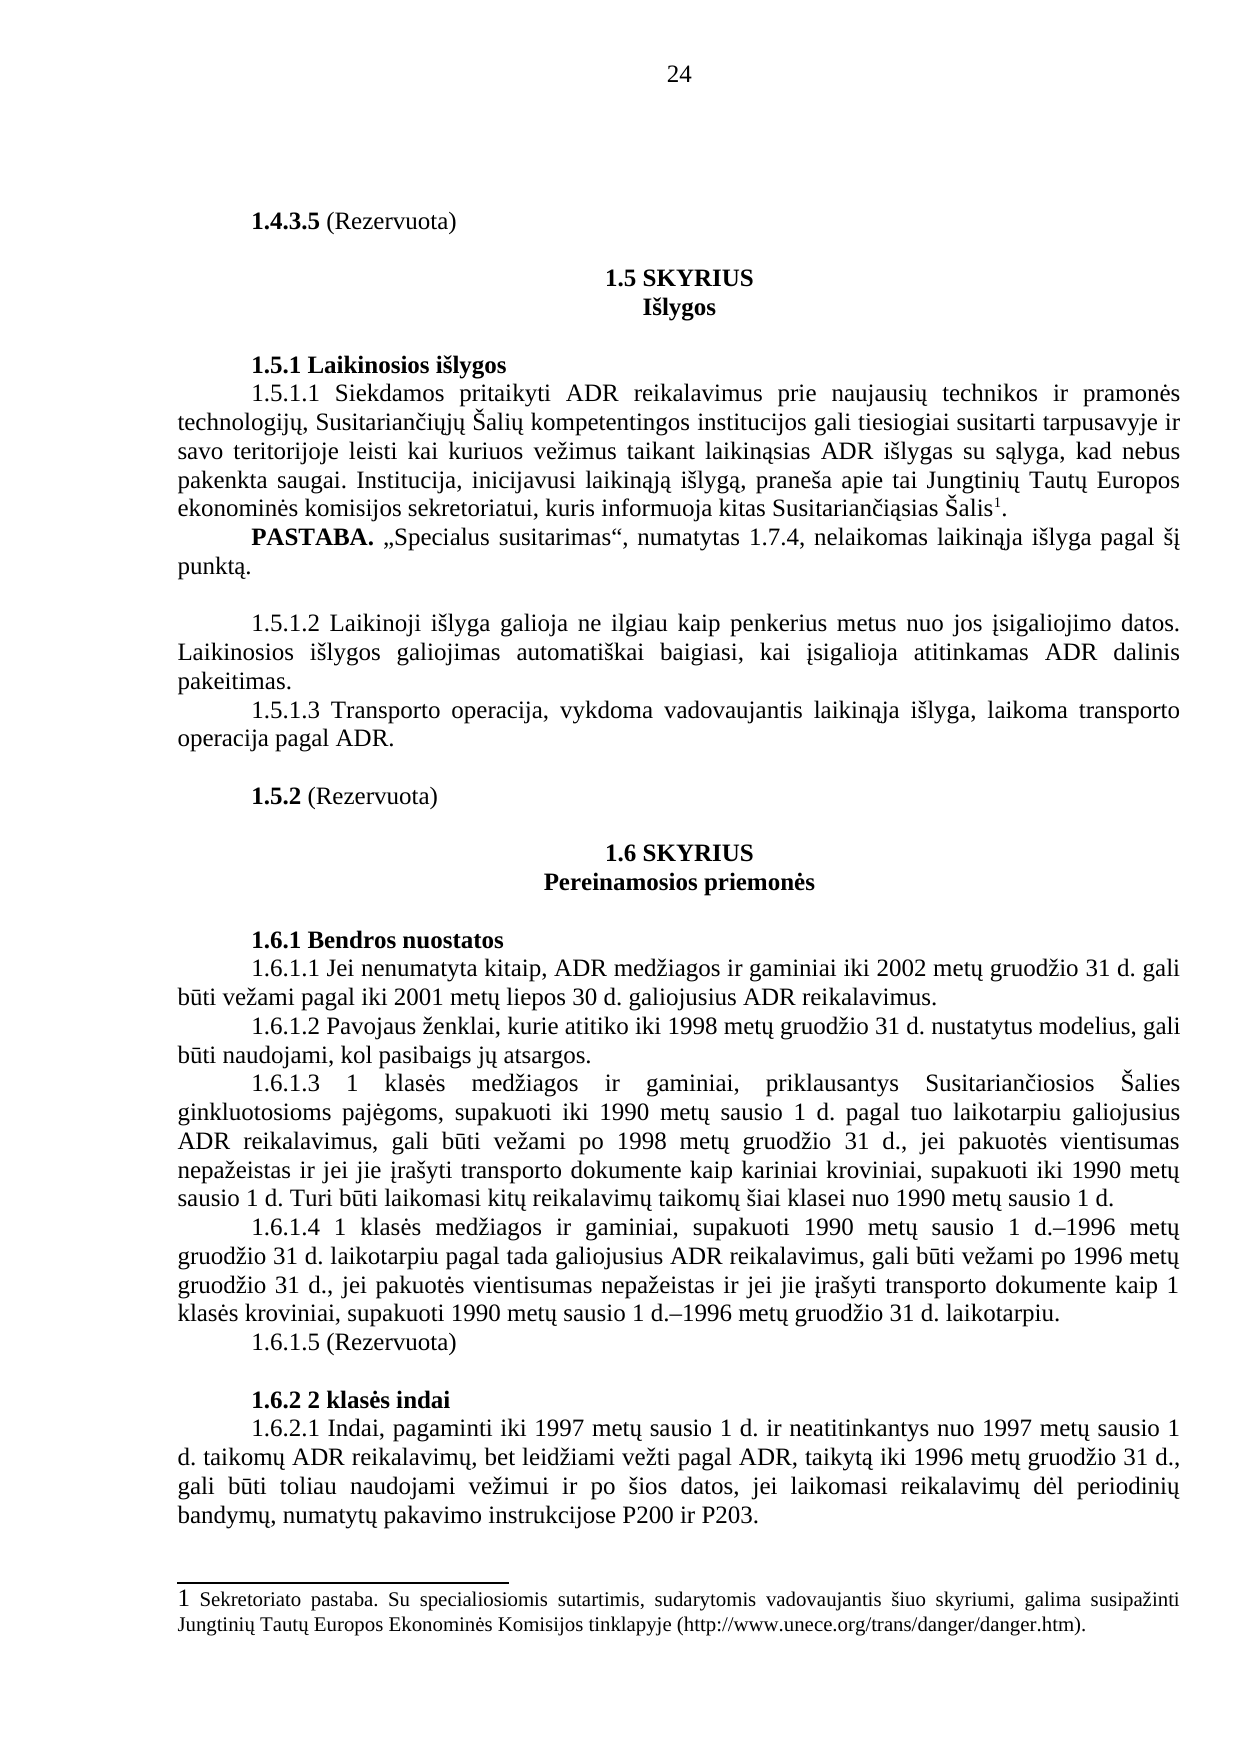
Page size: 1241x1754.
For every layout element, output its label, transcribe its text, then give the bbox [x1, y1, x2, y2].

text PASTABA. „Specialus susitarimas“, numatytas 1.7.4, nelaikomas laikinąja išlyga pagal šį punktą. [177, 522, 1181, 580]
text 1.6.1.3 1 klasės medžiagos ir gaminiai, priklausantys Susitariančiosios Šalies ginkluotosioms pajėgoms, supakuoti iki 1990 metų sausio 1 d. pagal tuo laikotarpiu galiojusius ADR reikalavimus, gali būti vežami po 1998 metų gruodžio 31 d., jei pakuotės vientisumas nepažeistas ir jei jie įrašyti transporto dokumente kaip kariniai kroviniai, supakuoti iki 1990 metų sausio 1 d. Turi būti laikomasi kitų reikalavimų taikomų šiai klasei nuo 1990 metų sausio 1 d. [177, 1068, 1181, 1212]
text 1.6.1 Bendros nuostatos [177, 925, 1181, 953]
text 1.6 SKYRIUS [177, 838, 1181, 867]
text 1.5 SKYRIUS [177, 263, 1181, 292]
text 1.6.1.5 (Rezervuota) [177, 1327, 1181, 1356]
text 1.5.1.1 Siekdamos pritaikyti ADR reikalavimus prie naujausių technikos ir pramonės technologijų, Susitariančiųjų Šalių kompetentingos institucijos gali tiesiogiai susitarti tarpusavyje ir savo teritorijoje leisti kai kuriuos vežimus taikant laikinąsias ADR išlygas su sąlyga, kad nebus pakenkta saugai. Institucija, inicijavusi laikinąją išlygą, praneša apie tai Jungtinių Tautų Europos ekonominės komisijos sekretoriatui, kuris informuoja kitas Susitariančiąsias Šalis. [177, 378, 1181, 522]
text Sekretoriato pastaba. Su specialiosiomis sutartimis, sudarytomis vadovaujantis šiuo skyriumi, galima susipažinti Jungtinių Tautų Europos Ekonominės Komisijos tinklapyje (http://www.unece.org/trans/danger/danger.htm). [177, 1583, 1181, 1636]
text 1.6.1.1 Jei nenumatyta kitaip, ADR medžiagos ir gaminiai iki 2002 metų gruodžio 31 d. gali būti vežami pagal iki 2001 metų liepos 30 d. galiojusius ADR reikalavimus. [177, 953, 1181, 1011]
text 1.5.1 Laikinosios išlygos [177, 350, 1181, 378]
text 1.6.1.4 1 klasės medžiagos ir gaminiai, supakuoti 1990 metų sausio 1 d.–1996 metų gruodžio 31 d. laikotarpiu pagal tada galiojusius ADR reikalavimus, gali būti vežami po 1996 metų gruodžio 31 d., jei pakuotės vientisumas nepažeistas ir jei jie įrašyti transporto dokumente kaip 1 klasės kroviniai, supakuoti 1990 metų sausio 1 d.–1996 metų gruodžio 31 d. laikotarpiu. [177, 1212, 1181, 1327]
text Pereinamosios priemonės [177, 867, 1181, 896]
text 1.5.1.2 Laikinoji išlyga galioja ne ilgiau kaip penkerius metus nuo jos įsigaliojimo datos. Laikinosios išlygos galiojimas automatiškai baigiasi, kai įsigalioja atitinkamas ADR dalinis pakeitimas. [177, 608, 1181, 695]
text 1.6.2.1 Indai, pagaminti iki 1997 metų sausio 1 d. ir neatitinkantys nuo 1997 metų sausio 1 d. taikomų ADR reikalavimų, bet leidžiami vežti pagal ADR, taikytą iki 1996 metų gruodžio 31 d., gali būti toliau naudojami vežimui ir po šios datos, jei laikomasi reikalavimų dėl periodinių bandymų, numatytų pakavimo instrukcijose P200 ir P203. [177, 1413, 1181, 1528]
text 1.5.1.3 Transporto operacija, vykdoma vadovaujantis laikinąja išlyga, laikoma transporto operacija pagal ADR. [177, 695, 1181, 752]
text 1.6.1.2 Pavojaus ženklai, kurie atitiko iki 1998 metų gruodžio 31 d. nustatytus modelius, gali būti naudojami, kol pasibaigs jų atsargos. [177, 1011, 1181, 1068]
text Išlygos [177, 292, 1181, 321]
text 1.6.2 2 klasės indai [177, 1385, 1181, 1413]
text 1.4.3.5 (Rezervuota) [177, 206, 1181, 235]
text 1.5.2 (Rezervuota) [177, 781, 1181, 810]
